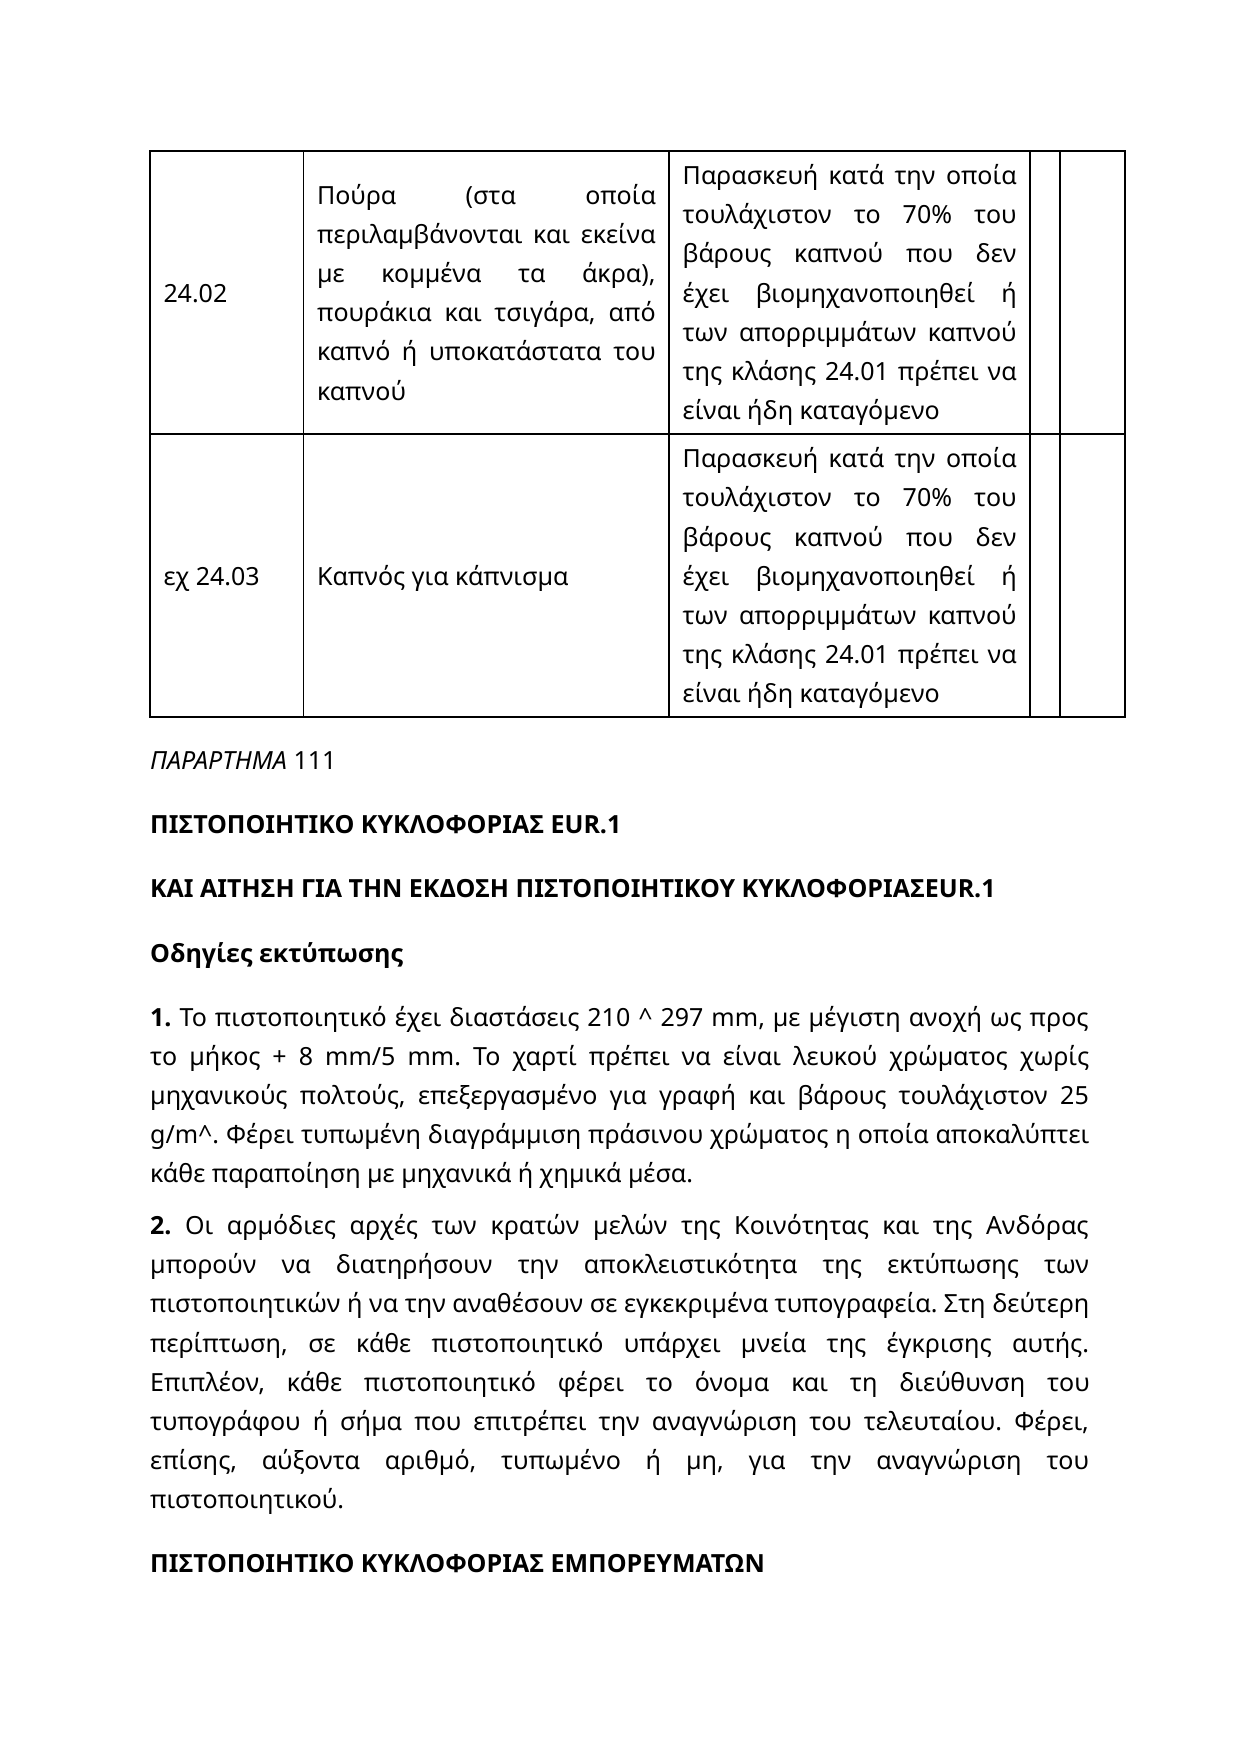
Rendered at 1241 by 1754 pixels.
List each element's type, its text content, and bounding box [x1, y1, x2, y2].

table_cell Παρασκευή κατά την οποία τουλάχιστον το 70% του βάρους καπνού που δεν έχει βιομηχανοποιηθεί ή των απορριμμάτων καπνού της κλάσης 24.01 πρέπει να είναι ήδη καταγόμενο [670, 152, 1029, 433]
table_cell 24.02 [151, 152, 303, 433]
table_cell [1031, 152, 1059, 433]
text ΚΑΙ ΑΙΤΗΣΗ ΓΙΑ ΤΗΝ ΕΚΔΟΣΗ ΠΙΣΤΟΠΟΙΗΤΙΚΟΥ ΚΥΚΛΟΦΟΡΙΑΣEUR.1 [150, 871, 1090, 905]
table_cell Πούρα (στα οποία περιλαμβάνονται και εκείνα με κομμένα τα άκρα), πουράκια και τσιγάρα, από καπνό ή υποκατάστατα του καπνού [304, 152, 668, 433]
table_cell Καπνός για κάπνισμα [304, 435, 668, 716]
text ΠΑΡΑΡΤΗΜΑ 111 [150, 743, 1090, 777]
text ΠΙΣΤΟΠΟΙΗΤΙΚΟ ΚΥΚΛΟΦΟΡΙΑΣ EUR.1 [150, 807, 1090, 841]
text ΠΙΣΤΟΠΟΙΗΤΙΚΟ ΚΥΚΛΟΦΟΡΙΑΣ ΕΜΠΟΡΕΥΜΑΤΩΝ [150, 1546, 1090, 1580]
table_cell [1031, 435, 1059, 716]
text 2. Οι αρμόδιες αρχές των κρατών μελών της Κοινότητας και της Ανδόρας μπορούν να διατηρήσουν την αποκλειστικότητα της εκτύπωσης των πιστοποιητικών ή να την αναθέσουν σε εγκεκριμένα τυπογραφεία. Στη δεύτερη περίπτωση, σε κάθε πιστοποιητικό υπάρχει μνεία της έγκρισης αυτής. Επιπλέον, κάθε πιστοποιητικό φέρει το όνομα και τη διεύθυνση του τυπογράφου ή σήμα που επιτρέπει την αναγνώριση του τελευταίου. Φέρει, επίσης, αύξοντα αριθμό, τυπωμένο ή μη, για την αναγνώριση του πιστοποιητικού. [150, 1208, 1090, 1516]
table_cell εχ 24.03 [151, 435, 303, 716]
text Οδηγίες εκτύπωσης [150, 935, 1090, 969]
text 1. Το πιστοποιητικό έχει διαστάσεις 210 ^ 297 mm, με μέγιστη ανοχή ως προς το μήκος + 8 mm/5 mm. Το χαρτί πρέπει να είναι λευκού χρώματος χωρίς μηχανικούς πολτούς, επεξεργασμένο για γραφή και βάρους τουλάχιστον 25 g/m^. Φέρει τυπωμένη διαγράμμιση πράσινου χρώματος η οποία αποκαλύπτει κάθε παραποίηση με μηχανικά ή χημικά μέσα. [150, 999, 1090, 1190]
table_cell [1061, 152, 1124, 433]
table_cell Παρασκευή κατά την οποία τουλάχιστον το 70% του βάρους καπνού που δεν έχει βιομηχανοποιηθεί ή των απορριμμάτων καπνού της κλάσης 24.01 πρέπει να είναι ήδη καταγόμενο [670, 435, 1029, 716]
table_cell [1061, 435, 1124, 716]
